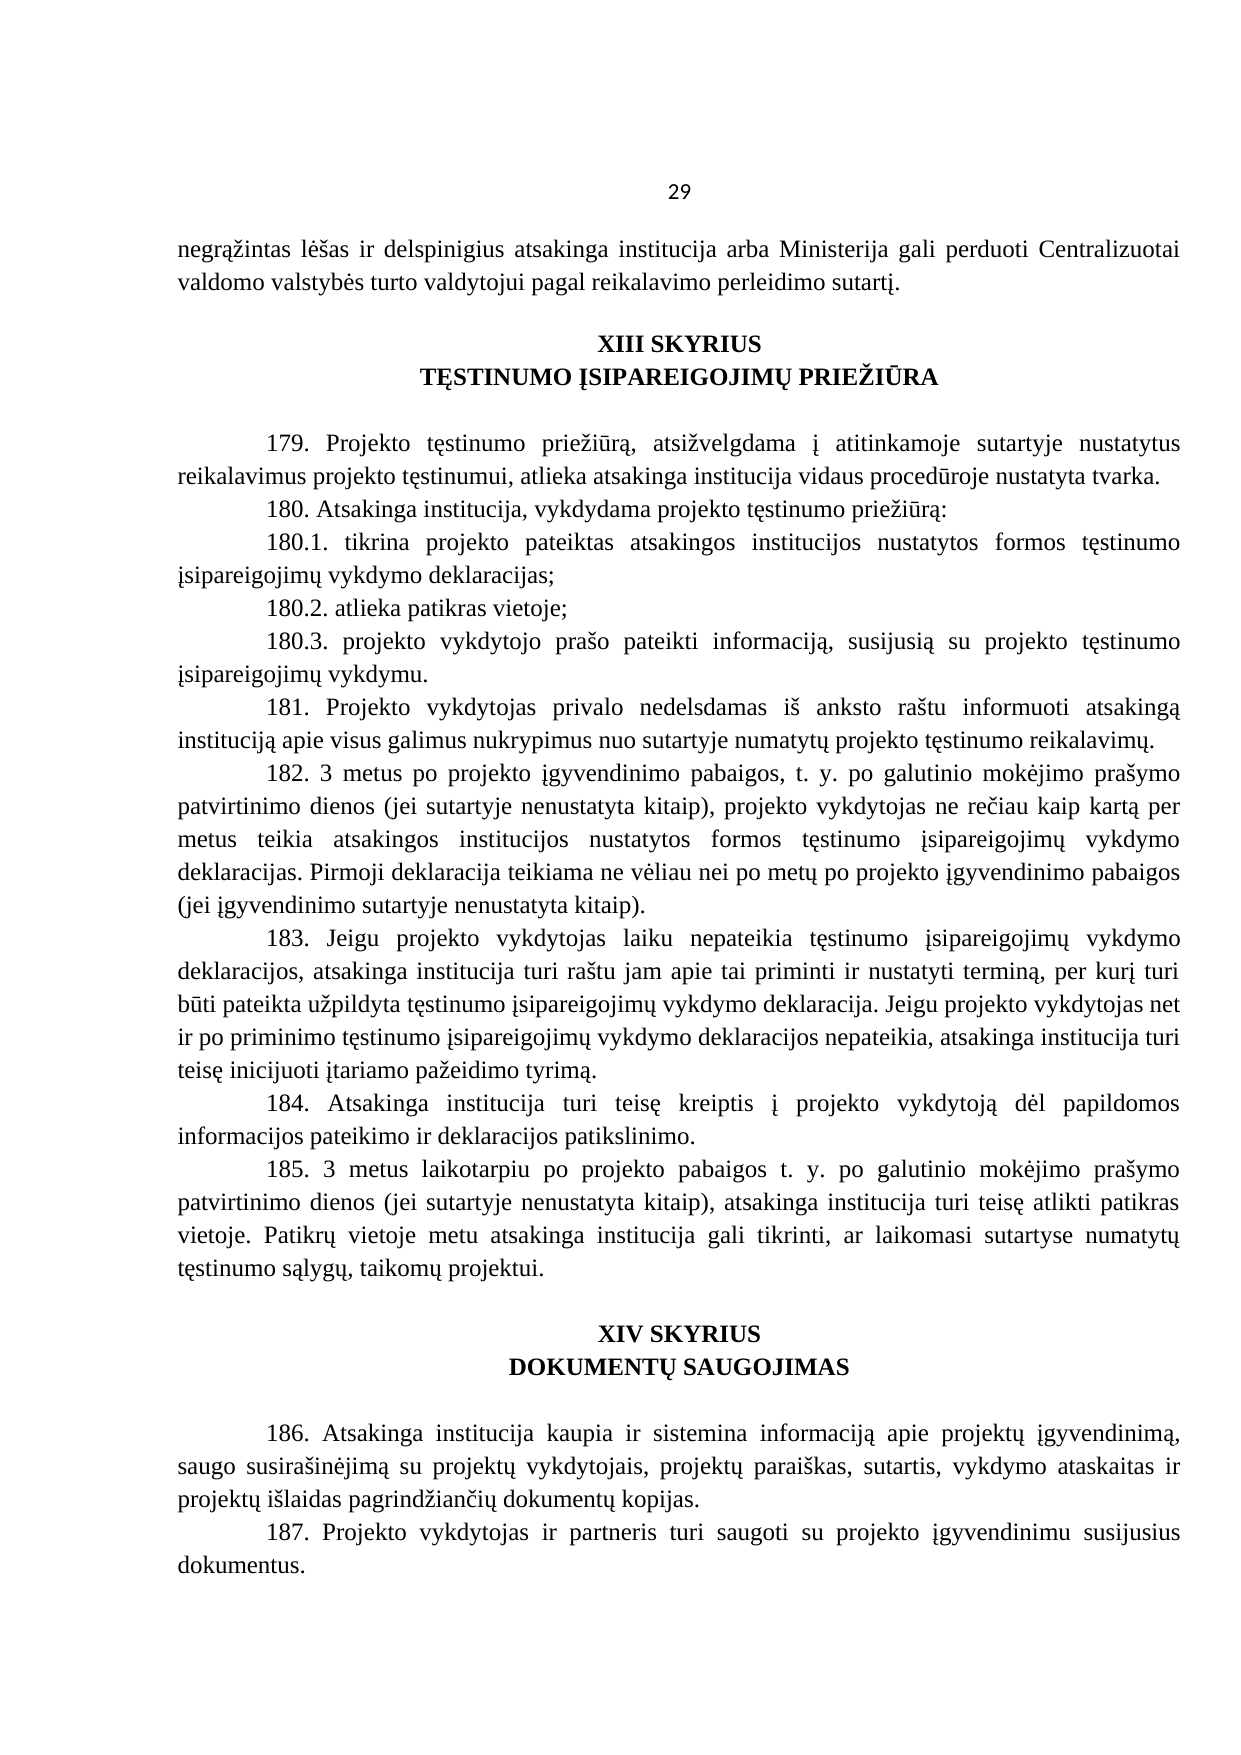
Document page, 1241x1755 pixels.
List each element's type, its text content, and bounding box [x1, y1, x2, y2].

text XIV SKYRIUS [177, 1319, 1181, 1348]
text 187. Projekto vykdytojas ir partneris turi saugoti su projekto įgyvendinimu susijusius dokumentus. [177, 1517, 1181, 1579]
text XIII SKYRIUS [177, 329, 1181, 357]
text TĘSTINUMO ĮSIPAREIGOJIMŲ PRIEŽIŪRA [177, 362, 1181, 391]
text 180.3. projekto vykdytojo prašo pateikti informaciją, susijusią su projekto tęstinumo įsipareigojimų vykdymu. [177, 626, 1181, 688]
text 180.1. tikrina projekto pateiktas atsakingos institucijos nustatytos formos tęstinumo įsipareigojimų vykdymo deklaracijas; [177, 527, 1181, 589]
text 185. 3 metus laikotarpiu po projekto pabaigos t. y. po galutinio mokėjimo prašymo patvirtinimo dienos (jei sutartyje nenustatyta kitaip), atsakinga institucija turi teisę atlikti patikras vietoje. Patikrų vietoje metu atsakinga institucija gali tikrinti, ar laikomasi sutartyse numatytų tęstinumo sąlygų, taikomų projektui. [177, 1154, 1181, 1282]
text 181. Projekto vykdytojas privalo nedelsdamas iš anksto raštu informuoti atsakingą instituciją apie visus galimus nukrypimus nuo sutartyje numatytų projekto tęstinumo reikalavimų. [177, 692, 1181, 754]
text DOKUMENTŲ SAUGOJIMAS [177, 1352, 1181, 1381]
text 179. Projekto tęstinumo priežiūrą, atsižvelgdama į atitinkamoje sutartyje nustatytus reikalavimus projekto tęstinumui, atlieka atsakinga institucija vidaus procedūroje nustatyta tvarka. [177, 428, 1181, 489]
text negrąžintas lėšas ir delspinigius atsakinga institucija arba Ministerija gali perduoti Centralizuotai valdomo valstybės turto valdytojui pagal reikalavimo perleidimo sutartį. [177, 234, 1181, 296]
text 183. Jeigu projekto vykdytojas laiku nepateikia tęstinumo įsipareigojimų vykdymo deklaracijos, atsakinga institucija turi raštu jam apie tai priminti ir nustatyti terminą, per kurį turi būti pateikta užpildyta tęstinumo įsipareigojimų vykdymo deklaracija. Jeigu projekto vykdytojas net ir po priminimo tęstinumo įsipareigojimų vykdymo deklaracijos nepateikia, atsakinga institucija turi teisę inicijuoti įtariamo pažeidimo tyrimą. [177, 923, 1181, 1084]
text 186. Atsakinga institucija kaupia ir sistemina informaciją apie projektų įgyvendinimą, saugo susirašinėjimą su projektų vykdytojais, projektų paraiškas, sutartis, vykdymo ataskaitas ir projektų išlaidas pagrindžiančių dokumentų kopijas. [177, 1418, 1181, 1513]
text 180. Atsakinga institucija, vykdydama projekto tęstinumo priežiūrą: [177, 494, 1181, 523]
text 182. 3 metus po projekto įgyvendinimo pabaigos, t. y. po galutinio mokėjimo prašymo patvirtinimo dienos (jei sutartyje nenustatyta kitaip), projekto vykdytojas ne rečiau kaip kartą per metus teikia atsakingos institucijos nustatytos formos tęstinumo įsipareigojimų vykdymo deklaracijas. Pirmoji deklaracija teikiama ne vėliau nei po metų po projekto įgyvendinimo pabaigos (jei įgyvendinimo sutartyje nenustatyta kitaip). [177, 758, 1181, 919]
text 184. Atsakinga institucija turi teisę kreiptis į projekto vykdytoją dėl papildomos informacijos pateikimo ir deklaracijos patikslinimo. [177, 1088, 1181, 1150]
text 180.2. atlieka patikras vietoje; [177, 593, 1181, 622]
